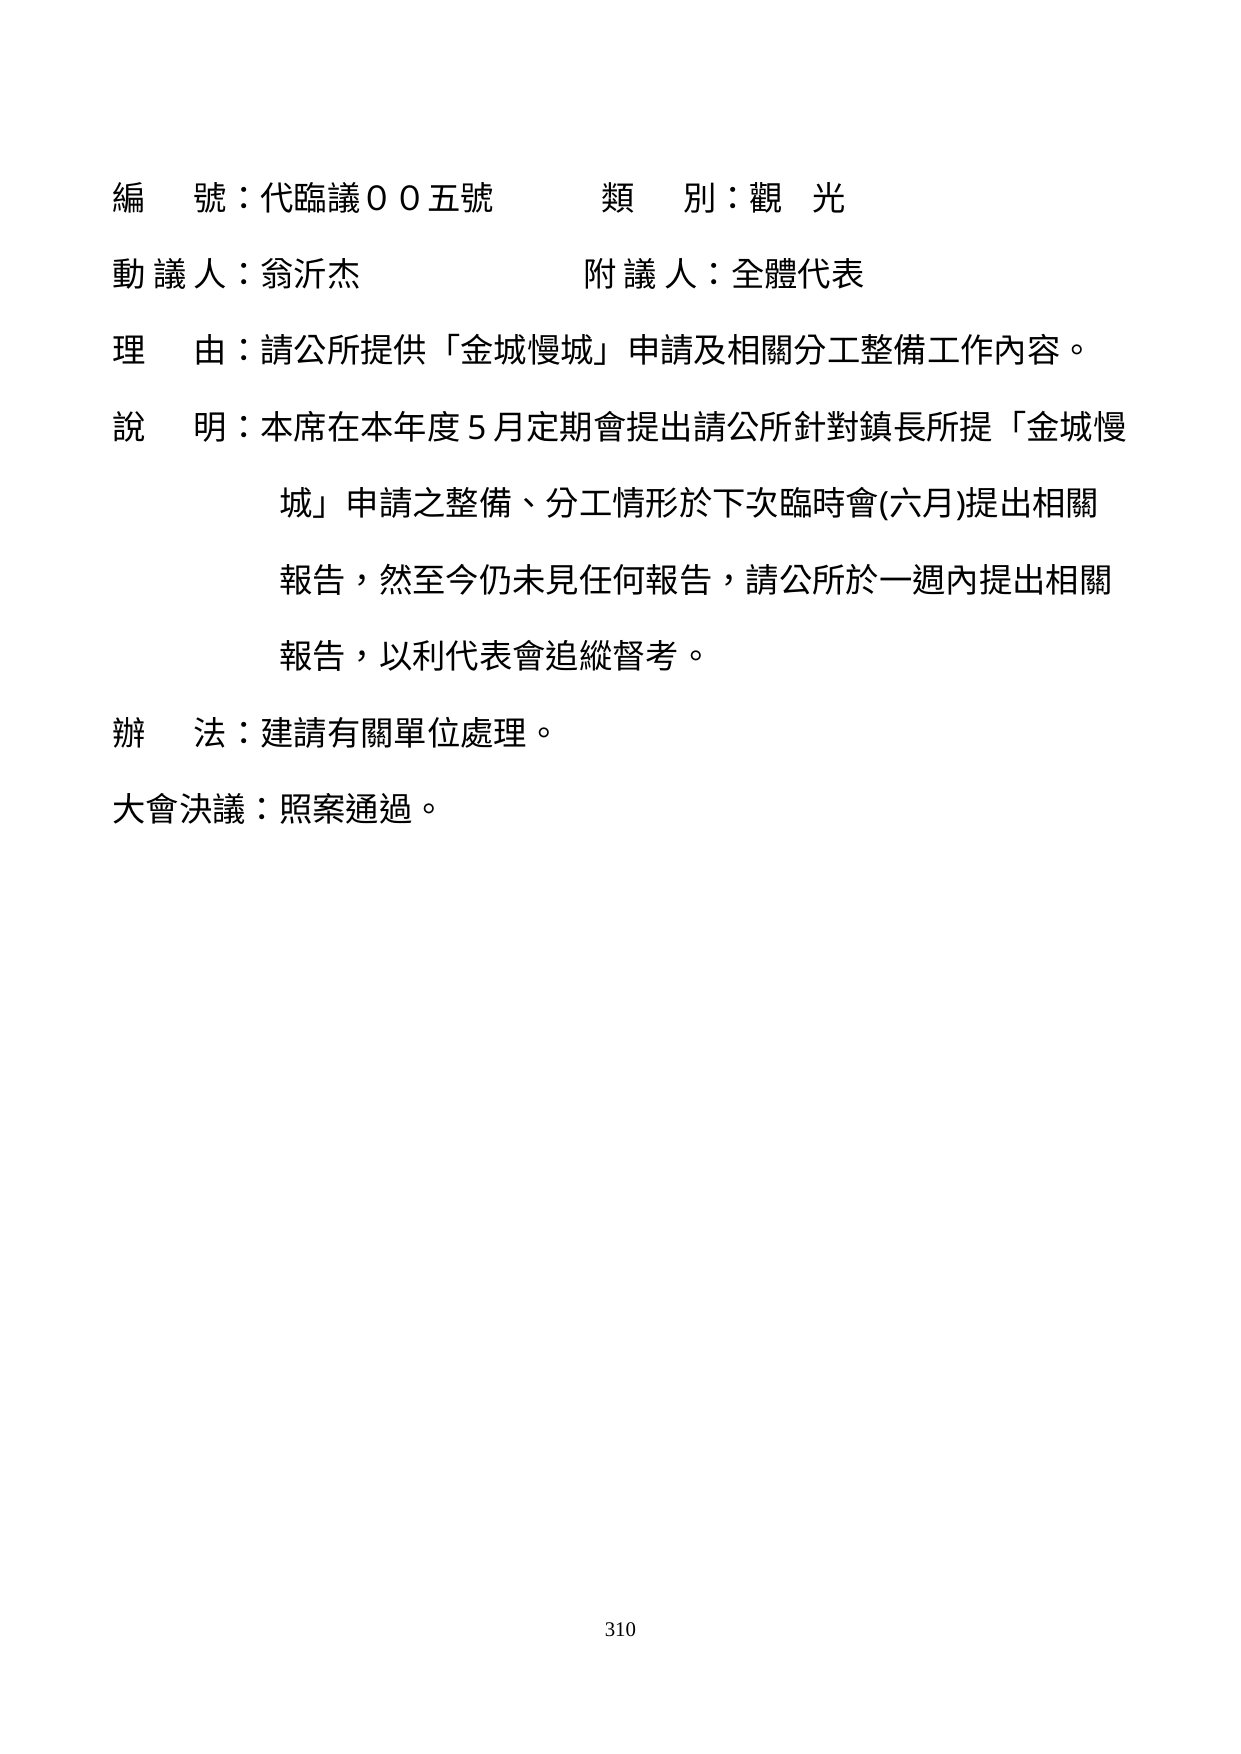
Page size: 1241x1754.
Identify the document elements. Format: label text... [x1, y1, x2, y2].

text 動 議 人：翁沂杰 附 議 人：全體代表 [112, 227, 1128, 303]
text 理 由：請公所提供「金城慢城」申請及相關分工整備工作內容。 [112, 303, 1128, 380]
text 編 號：代臨議００五號 類 別：觀 光 [112, 151, 1128, 227]
text 辦 法：建請有關單位處理。 [112, 686, 1128, 762]
text 大會決議：照案通過。 [112, 762, 1128, 839]
text 說 明：本席在本年度5月定期會提出請公所針對鎮長所提「金城慢城」申請之整備、分工情形於下次臨時會(六月)提出相關報告，然至今仍未見任何報告，請公所於一週內提出相關報告，以利代表會追縱督考。 [112, 380, 1128, 686]
